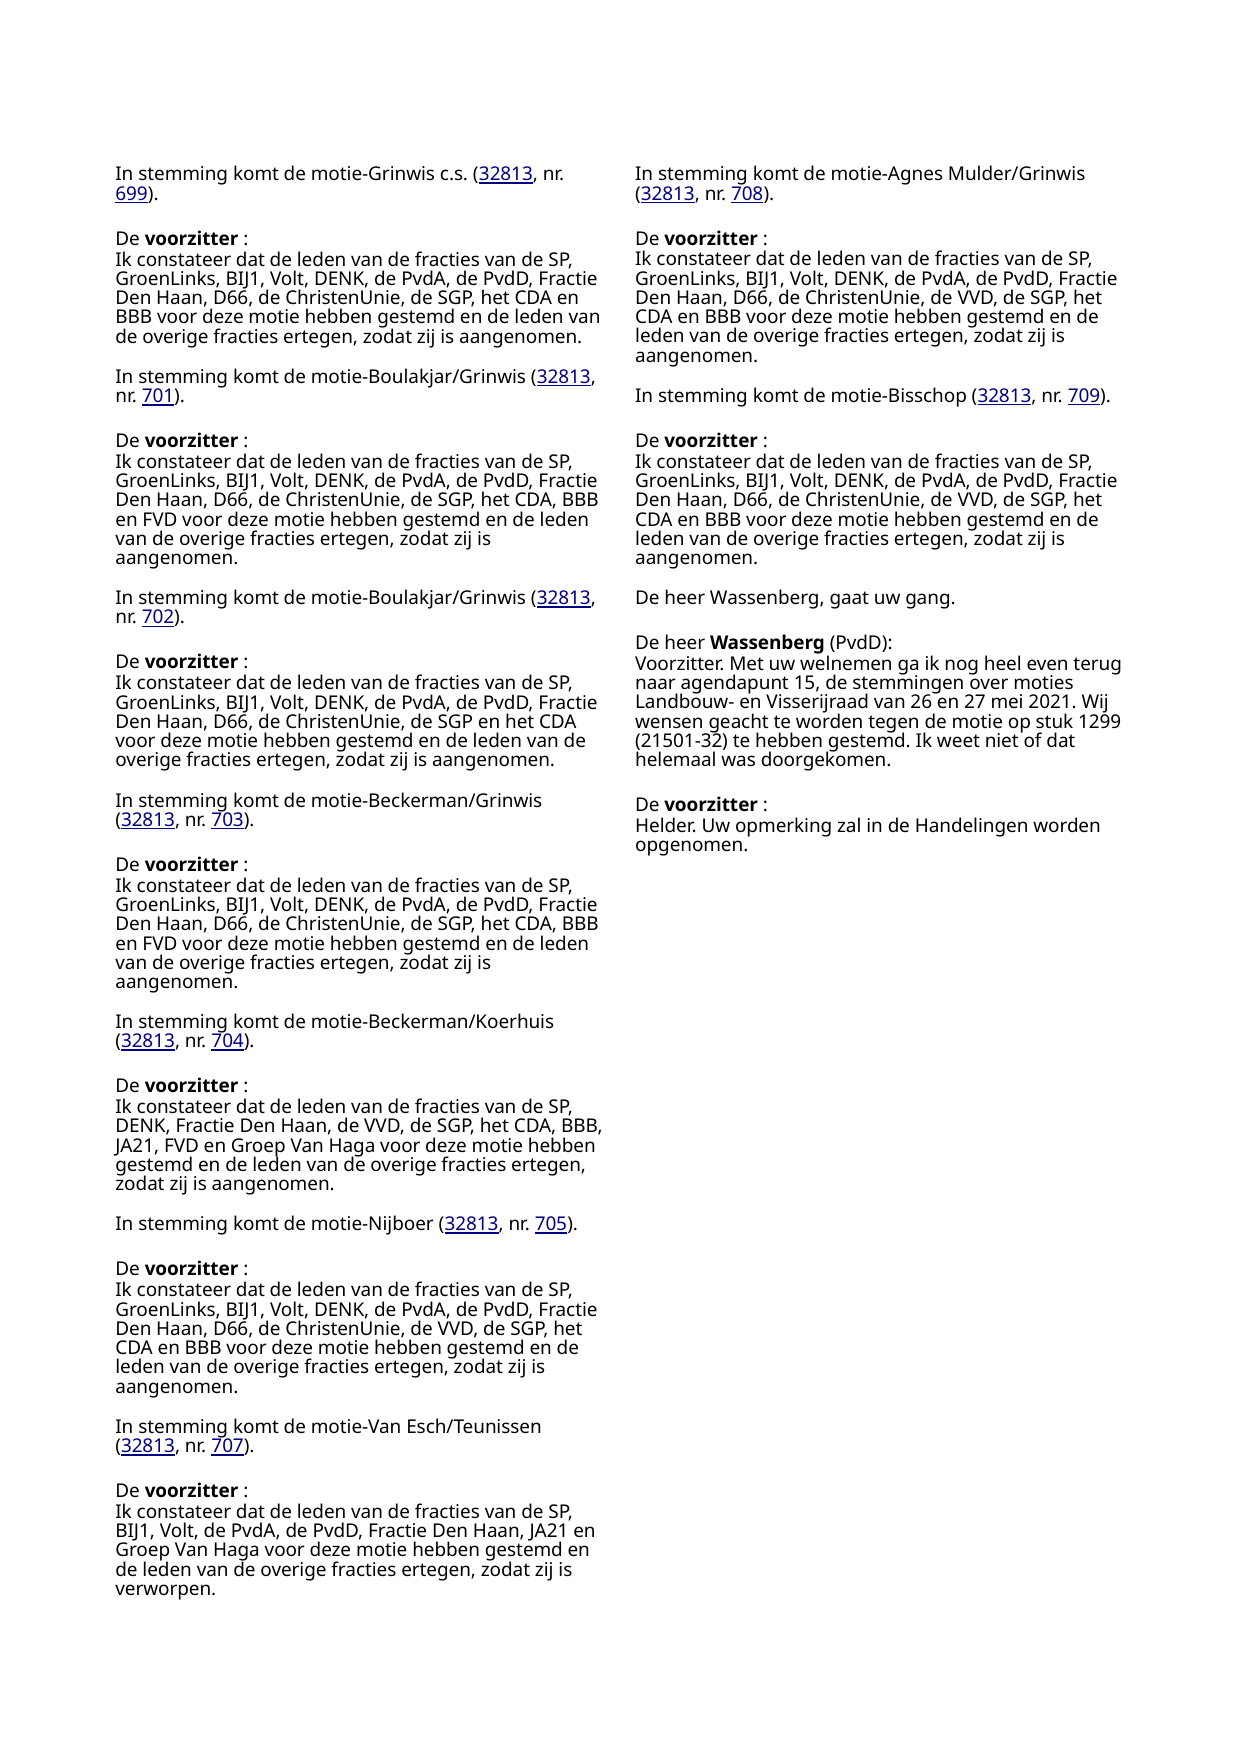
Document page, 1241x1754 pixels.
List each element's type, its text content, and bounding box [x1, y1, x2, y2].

text In stemming komt de motie-Agnes Mulder/Grinwis (32813, nr. 708). [635, 165, 1125, 204]
text In stemming komt de motie-Grinwis c.s. (32813, nr. 699). [115, 165, 605, 204]
text Voorzitter. Met uw welnemen ga ik nog heel even terug naar agendapunt 15, de stemmingen over moties Landbouw- en Visserijraad van 26 en 27 mei 2021. Wij wensen geacht te worden tegen de motie op stuk 1299 (21501-32) te hebben gestemd. Ik weet niet of dat helemaal was doorgekomen. [635, 655, 1125, 771]
text Ik constateer dat de leden van de fracties van de SP, GroenLinks, BIJ1, Volt, DENK, de PvdA, de PvdD, Fractie Den Haan, D66, de ChristenUnie, de SGP, het CDA, BBB en FVD voor deze motie hebben gestemd en de leden van de overige fracties ertegen, zodat zij is aangenomen. [115, 877, 605, 992]
text Ik constateer dat de leden van de fracties van de SP, GroenLinks, BIJ1, Volt, DENK, de PvdA, de PvdD, Fractie Den Haan, D66, de ChristenUnie, de SGP, het CDA, BBB en FVD voor deze motie hebben gestemd en de leden van de overige fracties ertegen, zodat zij is aangenomen. [115, 453, 605, 568]
text Ik constateer dat de leden van de fracties van de SP, GroenLinks, BIJ1, Volt, DENK, de PvdA, de PvdD, Fractie Den Haan, D66, de ChristenUnie, de SGP en het CDA voor deze motie hebben gestemd en de leden van de overige fracties ertegen, zodat zij is aangenomen. [115, 674, 605, 771]
text Ik constateer dat de leden van de fracties van de SP, GroenLinks, BIJ1, Volt, DENK, de PvdA, de PvdD, Fractie Den Haan, D66, de ChristenUnie, de SGP, het CDA en BBB voor deze motie hebben gestemd en de leden van de overige fracties ertegen, zodat zij is aangenomen. [115, 251, 605, 347]
text In stemming komt de motie-Bisschop (32813, nr. 709). [635, 387, 1125, 406]
text De voorzitter : [635, 427, 1125, 453]
text De voorzitter : [115, 427, 605, 453]
text De voorzitter : [635, 791, 1125, 817]
text In stemming komt de motie-Boulakjar/Grinwis (32813, nr. 701). [115, 368, 605, 406]
text De voorzitter : [115, 1477, 605, 1503]
text De heer Wassenberg (PvdD): [635, 629, 1125, 655]
text Ik constateer dat de leden van de fracties van de SP, GroenLinks, BIJ1, Volt, DENK, de PvdA, de PvdD, Fractie Den Haan, D66, de ChristenUnie, de VVD, de SGP, het CDA en BBB voor deze motie hebben gestemd en de leden van de overige fracties ertegen, zodat zij is aangenomen. [635, 250, 1125, 366]
text Ik constateer dat de leden van de fracties van de SP, DENK, Fractie Den Haan, de VVD, de SGP, het CDA, BBB, JA21, FVD en Groep Van Haga voor deze motie hebben gestemd en de leden van de overige fracties ertegen, zodat zij is aangenomen. [115, 1098, 605, 1194]
text De voorzitter : [115, 1072, 605, 1098]
text De heer Wassenberg, gaat uw gang. [635, 589, 1125, 608]
text In stemming komt de motie-Van Esch/Teunissen (32813, nr. 707). [115, 1418, 605, 1456]
text De voorzitter : [115, 225, 605, 251]
text Ik constateer dat de leden van de fracties van de SP, BIJ1, Volt, de PvdA, de PvdD, Fractie Den Haan, JA21 en Groep Van Haga voor deze motie hebben gestemd en de leden van de overige fracties ertegen, zodat zij is verworpen. [115, 1503, 605, 1599]
text Ik constateer dat de leden van de fracties van de SP, GroenLinks, BIJ1, Volt, DENK, de PvdA, de PvdD, Fractie Den Haan, D66, de ChristenUnie, de VVD, de SGP, het CDA en BBB voor deze motie hebben gestemd en de leden van de overige fracties ertegen, zodat zij is aangenomen. [635, 453, 1125, 568]
text De voorzitter : [115, 1256, 605, 1281]
text De voorzitter : [115, 649, 605, 674]
text In stemming komt de motie-Beckerman/Koerhuis (32813, nr. 704). [115, 1013, 605, 1052]
text De voorzitter : [635, 225, 1125, 250]
text De voorzitter : [115, 851, 605, 877]
text In stemming komt de motie-Boulakjar/Grinwis (32813, nr. 702). [115, 589, 605, 628]
text In stemming komt de motie-Beckerman/Grinwis (32813, nr. 703). [115, 792, 605, 830]
text In stemming komt de motie-Nijboer (32813, nr. 705). [115, 1215, 605, 1235]
text Helder. Uw opmerking zal in de Handelingen worden opgenomen. [635, 817, 1125, 856]
text Ik constateer dat de leden van de fracties van de SP, GroenLinks, BIJ1, Volt, DENK, de PvdA, de PvdD, Fractie Den Haan, D66, de ChristenUnie, de VVD, de SGP, het CDA en BBB voor deze motie hebben gestemd en de leden van de overige fracties ertegen, zodat zij is aangenomen. [115, 1281, 605, 1397]
